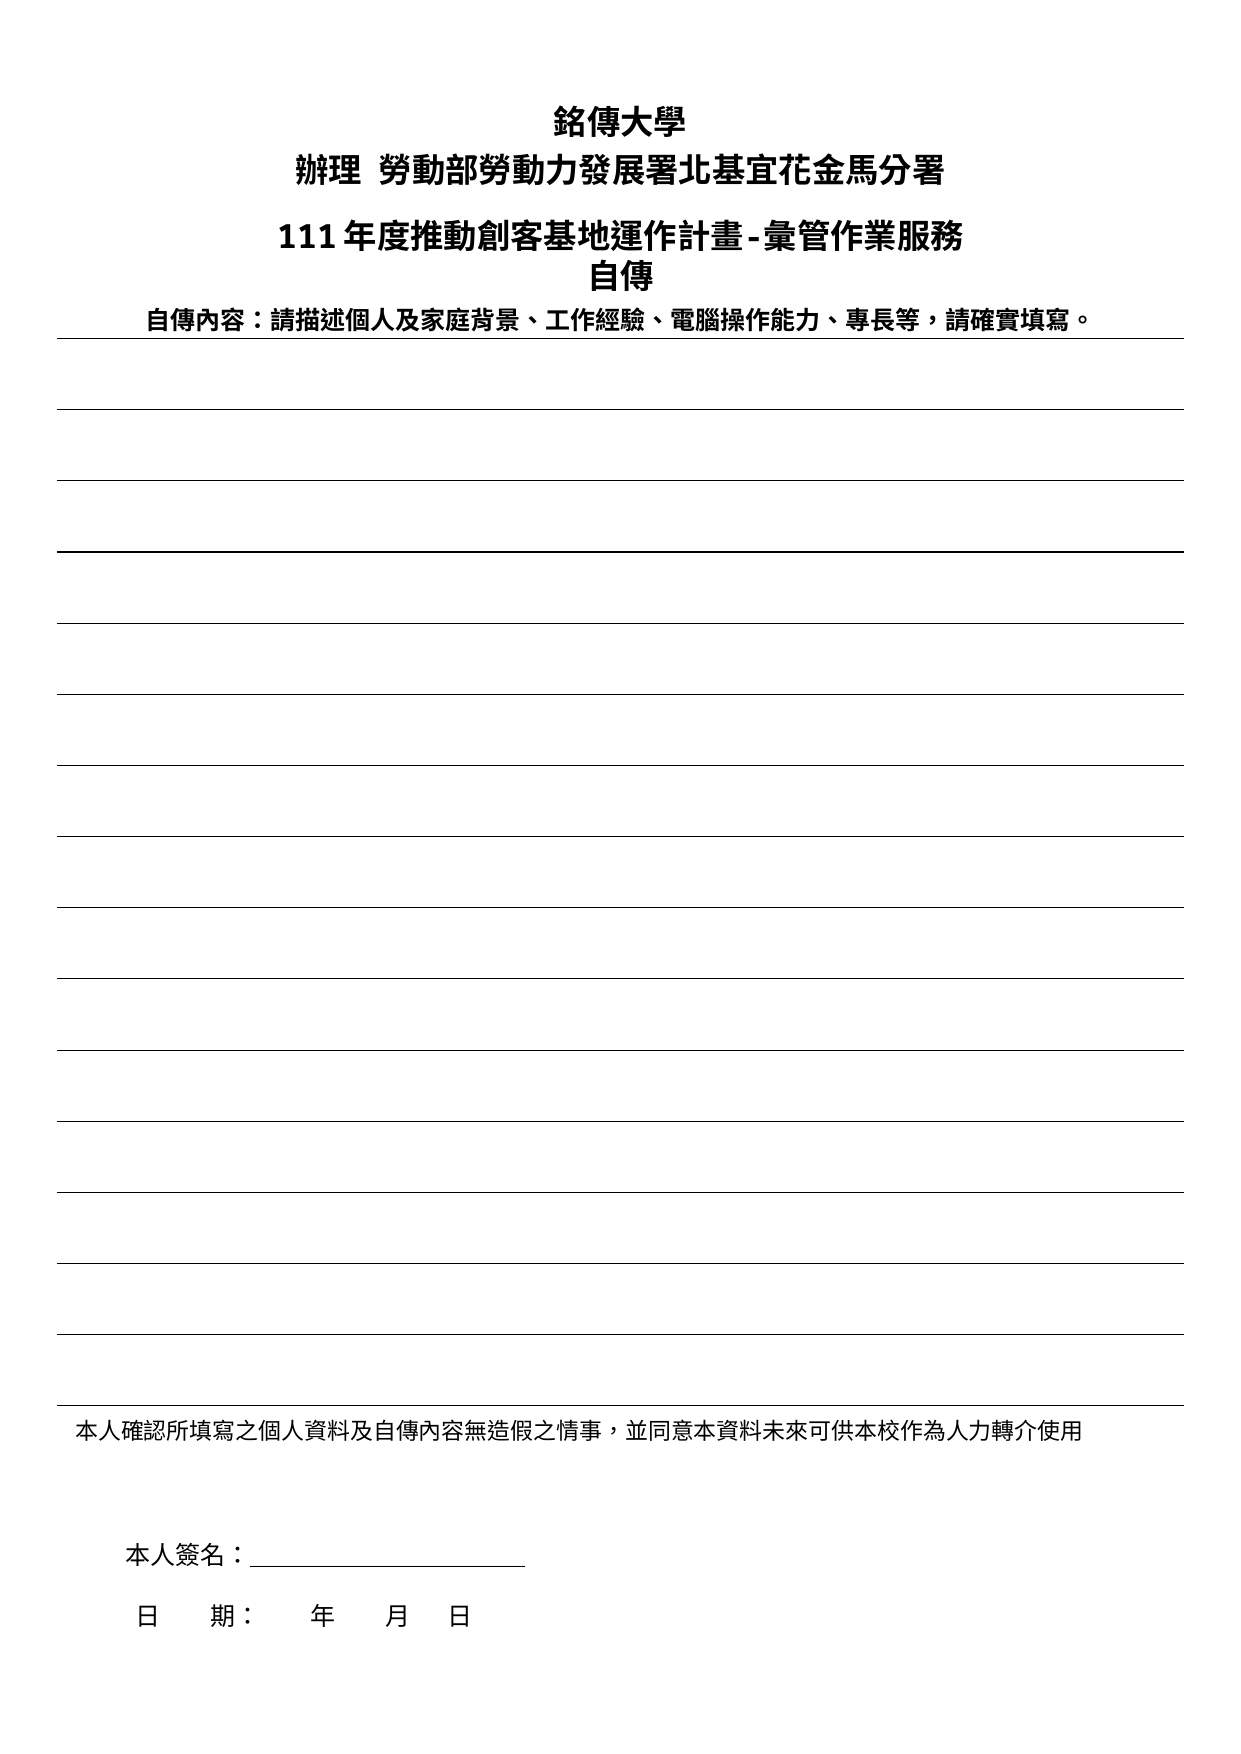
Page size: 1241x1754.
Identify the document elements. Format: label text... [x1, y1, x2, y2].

table_cell [57, 481, 1184, 551]
table_cell [57, 766, 1184, 836]
table_cell [57, 1264, 1184, 1334]
text 銘傳大學 [75, 96, 1165, 144]
table_cell [57, 908, 1184, 978]
table_cell [57, 979, 1184, 1049]
table_cell [57, 1122, 1184, 1192]
table_cell [57, 695, 1184, 765]
table_cell [57, 837, 1184, 907]
table_header [57, 339, 1184, 409]
table_cell [57, 1335, 1184, 1405]
table_cell [57, 624, 1184, 694]
text 辦理 勞動部勞動力發展署北基宜花金馬分署 [75, 144, 1165, 192]
table_cell [57, 553, 1184, 623]
text 本人確認所填寫之個人資料及自傳內容無造假之情事，並同意本資料未來可供本校作為人力轉介使用 [75, 1406, 1180, 1448]
text 自傳內容：請描述個人及家庭背景、工作經驗、電腦操作能力、專長等，請確實填寫。 [75, 296, 1165, 338]
table_cell [57, 1193, 1184, 1263]
table_cell [57, 410, 1184, 480]
text 自傳 [75, 255, 1165, 296]
text 日 期： 年 月 日 [75, 1573, 1165, 1635]
text 本人簽名：＿＿＿＿＿＿＿＿＿＿＿ [75, 1531, 1228, 1573]
table_cell [57, 1051, 1184, 1121]
text 111年度推動創客基地運作計畫-彙管作業服務 [75, 192, 1165, 255]
